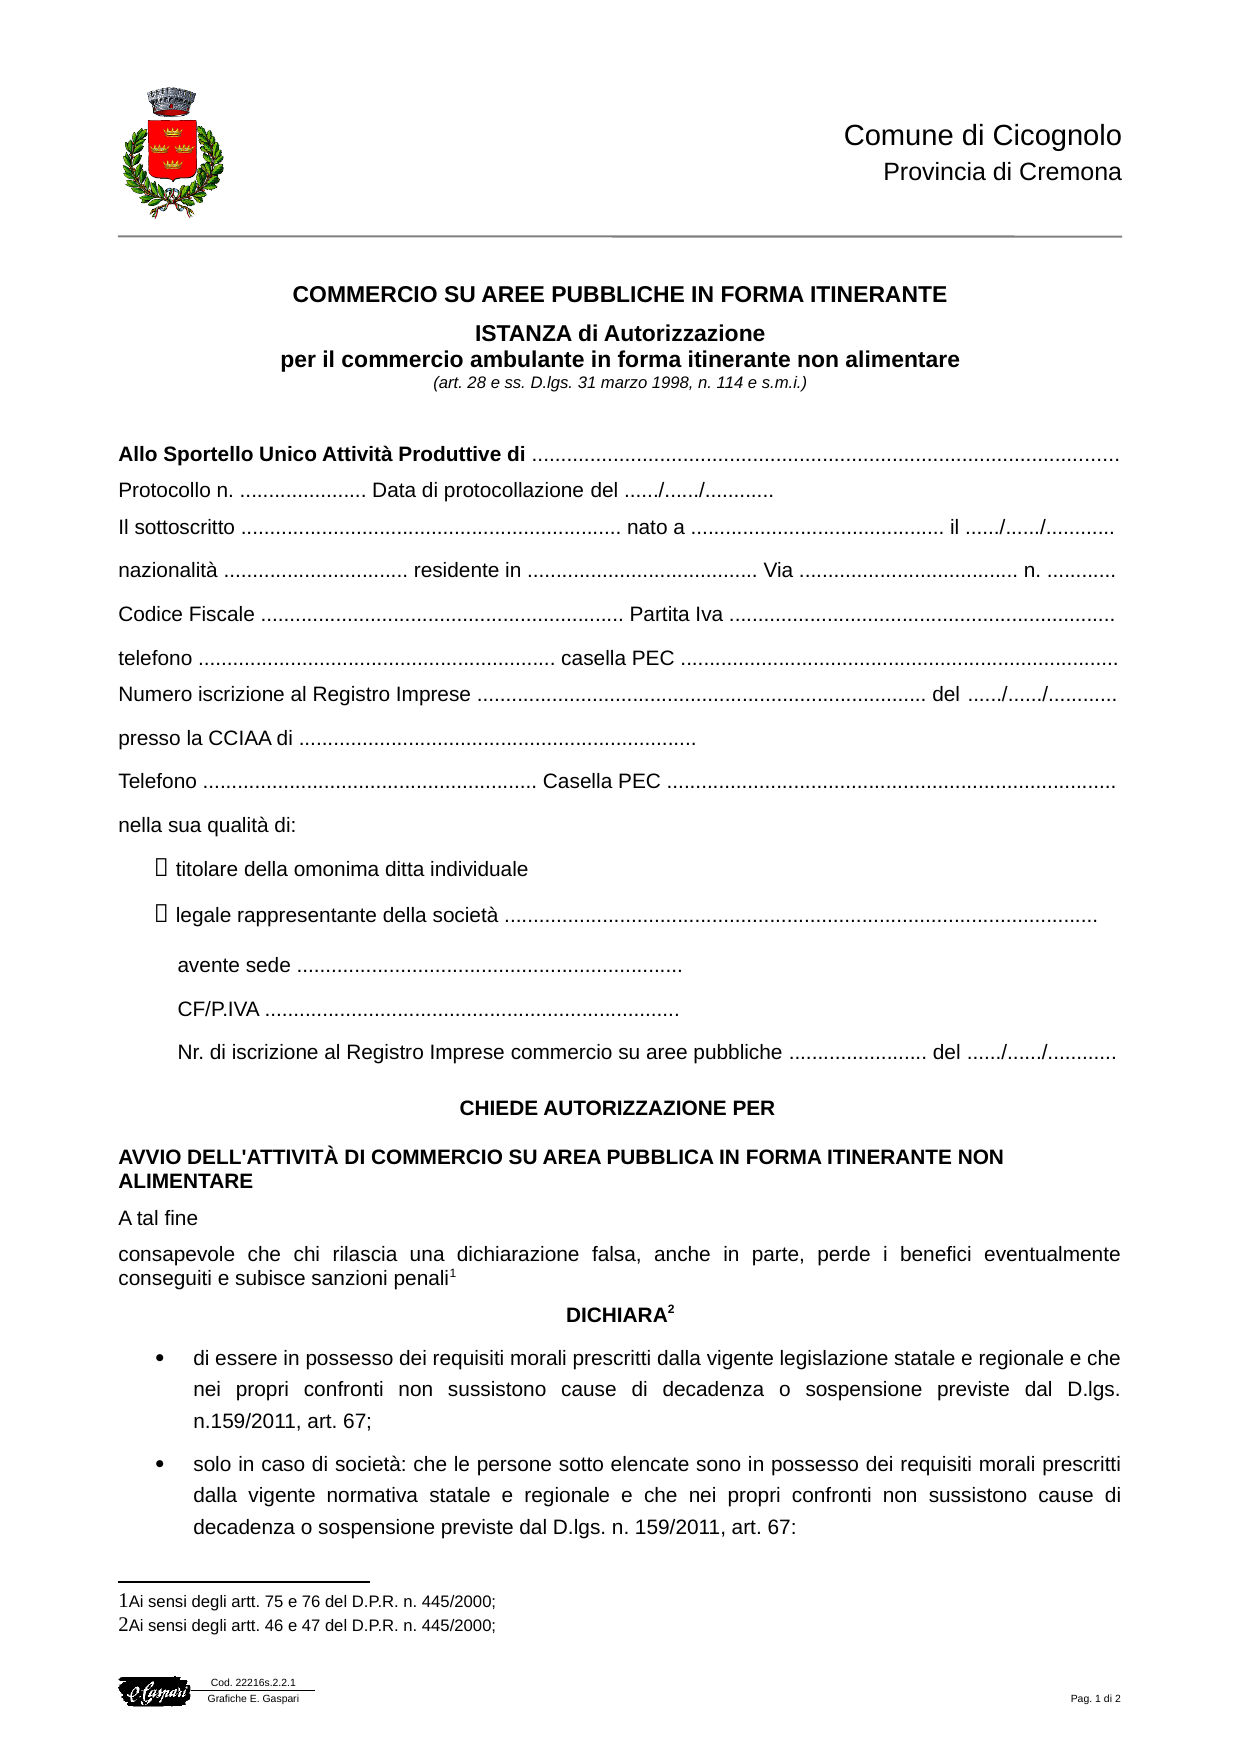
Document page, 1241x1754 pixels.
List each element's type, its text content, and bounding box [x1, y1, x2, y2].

text CF/P.IVA ........................................................................ [177, 996, 1122, 1020]
text DICHIARA [118, 1302, 1122, 1326]
text Provincia di Cremona [224, 157, 1122, 185]
picture [117, 1675, 191, 1707]
text Protocollo n. ...................... Data di protocollazione del ....../....../............ [118, 478, 1122, 502]
text Comune di Cicognolo [224, 118, 1122, 152]
text Codice Fiscale ............................................................... Partita Iva ................................................................... [118, 602, 1122, 626]
text  titolare della omonima ditta individuale [153, 849, 1122, 883]
text CHIEDE AUTORIZZAZIONE PER [118, 1096, 1122, 1120]
text nazionalità ................................ residente in ........................................ Via ...................................... n. ............ [118, 558, 1122, 582]
text Ai sensi degli artt. 46 e 47 del D.P.R. n. 445/2000; [118, 1612, 1122, 1636]
text telefono .............................................................. casella PEC ............................................................................ [118, 646, 1122, 669]
text avente sede ................................................................... [177, 953, 1122, 977]
text A tal fine [118, 1206, 1122, 1229]
list di essere in possesso dei requisiti morali prescritti dalla vigente legislazione statale e regionale e che nei propri confronti non sussistono cause di decadenza o sospensione previste dal D.lgs. n.159/2011, art. 67; [156, 1346, 1122, 1432]
text Ai sensi degli artt. 75 e 76 del D.P.R. n. 445/2000; [118, 1588, 1122, 1612]
list solo in caso di società: che le persone sotto elencate sono in possesso dei requisiti morali prescritti dalla vigente normativa statale e regionale e che nei propri confronti non sussistono cause di decadenza o sospensione previste dal D.lgs. n. 159/2011, art. 67: [156, 1452, 1122, 1538]
text Il sottoscritto .................................................................. nato a ............................................ il ....../....../............ [118, 514, 1122, 538]
table_header COMMERCIO SU AREE PUBBLICHE IN FORMA ITINERANTE ISTANZA di Autorizzazione per il commercio ambulante in forma itinerante non alimentare (art. 28 e ss. D.lgs. 31 marzo 1998, n. 114 e s.m.i.) [118, 256, 1122, 417]
text Nr. di iscrizione al Registro Imprese commercio su aree pubbliche ........................ del ....../....../............ [177, 1040, 1122, 1064]
text consapevole che chi rilascia una dichiarazione falsa, anche in parte, perde i benefici eventualmente conseguiti e subisce sanzioni penali [118, 1242, 1122, 1290]
text  legale rappresentante della società ....................................................................................................... [153, 896, 1122, 930]
text Telefono .......................................................... Casella PEC .............................................................................. [118, 769, 1122, 793]
text nella sua qualità di: [118, 813, 1122, 837]
text Allo Sportello Unico Attività Produttive di [118, 442, 1122, 466]
text Numero iscrizione al Registro Imprese .............................................................................. del ....../....../............ [118, 682, 1122, 706]
text presso la CCIAA di ..................................................................... [118, 726, 1122, 749]
picture [122, 87, 224, 219]
text AVVIO DELL'ATTIVITÀ DI COMMERCIO SU AREA PUBBLICA IN FORMA ITINERANTE NON ALIMENTARE [118, 1145, 1122, 1193]
